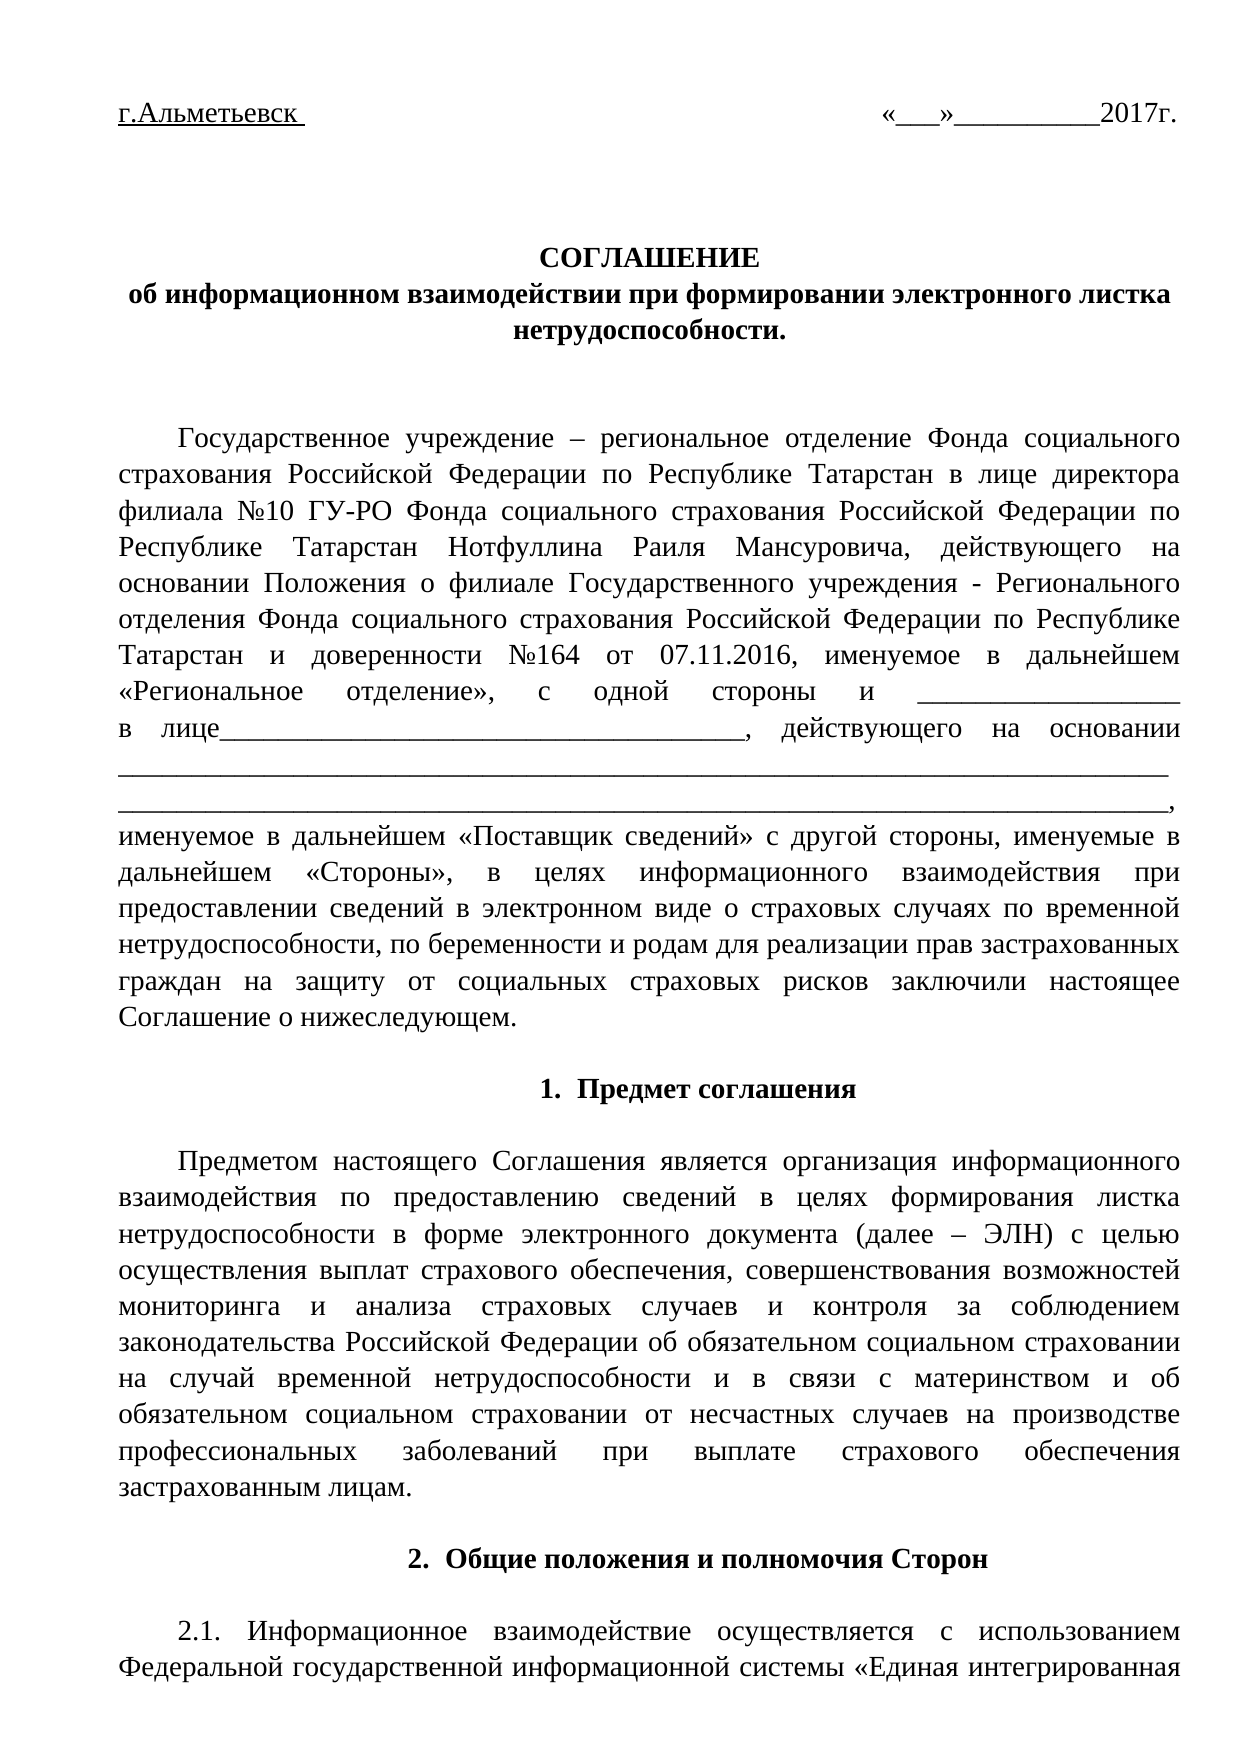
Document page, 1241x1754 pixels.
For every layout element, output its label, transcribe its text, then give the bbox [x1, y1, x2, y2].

text об информационном взаимодействии при формировании электронного листка нетрудоспособности. [118, 276, 1181, 346]
text СОГЛАШЕНИЕ [118, 240, 1181, 273]
text г.Альметьевск «___»__________2017г. [118, 95, 1181, 129]
text Государственное учреждение – региональное отделение Фонда социального страхования Российской Федерации по Республике Татарстан в лице директора филиала №10 ГУ-РО Фонда социального страхования Российской Федерации по Республике Татарстан Нотфуллина Раиля Мансуровича, действующего на основании Положения о филиале Государственного учреждения - Регионального отделения Фонда социального страхования Российской Федерации по Республике Татарстан и доверенности №164 от 07.11.2016, именуемое в дальнейшем «Региональное отделение», с одной стороны и __________________ в лице____________________________________, действующего на основании ________________________________________________________________________________________________________________________________________________, именуемое в дальнейшем «Поставщик сведений» с другой стороны, именуемые в дальнейшем «Стороны», в целях информационного взаимодействия при предоставлении сведений в электронном виде о страховых случаях по временной нетрудоспособности, по беременности и родам для реализации прав застрахованных граждан на защиту от социальных страховых рисков заключили настоящее Соглашение о нижеследующем. [118, 421, 1181, 1032]
list Предмет соглашения [215, 1071, 1181, 1105]
text 2.1. Информационное взаимодействие осуществляется с использованием Федеральной государственной информационной системы «Единая интегрированная [118, 1613, 1181, 1683]
list Общие положения и полномочия Сторон [215, 1541, 1181, 1574]
list Предметом настоящего Соглашения является организация информационного взаимодействия по предоставлению сведений в целях формирования листка нетрудоспособности в форме электронного документа (далее – ЭЛН) с целью осуществления выплат страхового обеспечения, совершенствования возможностей мониторинга и анализа страховых случаев и контроля за соблюдением законодательства Российской Федерации об обязательном социальном страховании на случай временной нетрудоспособности и в связи с материнством и об обязательном социальном страховании от несчастных случаев на производстве профессиональных заболеваний при выплате страхового обеспечения застрахованным лицам. [118, 1143, 1181, 1502]
